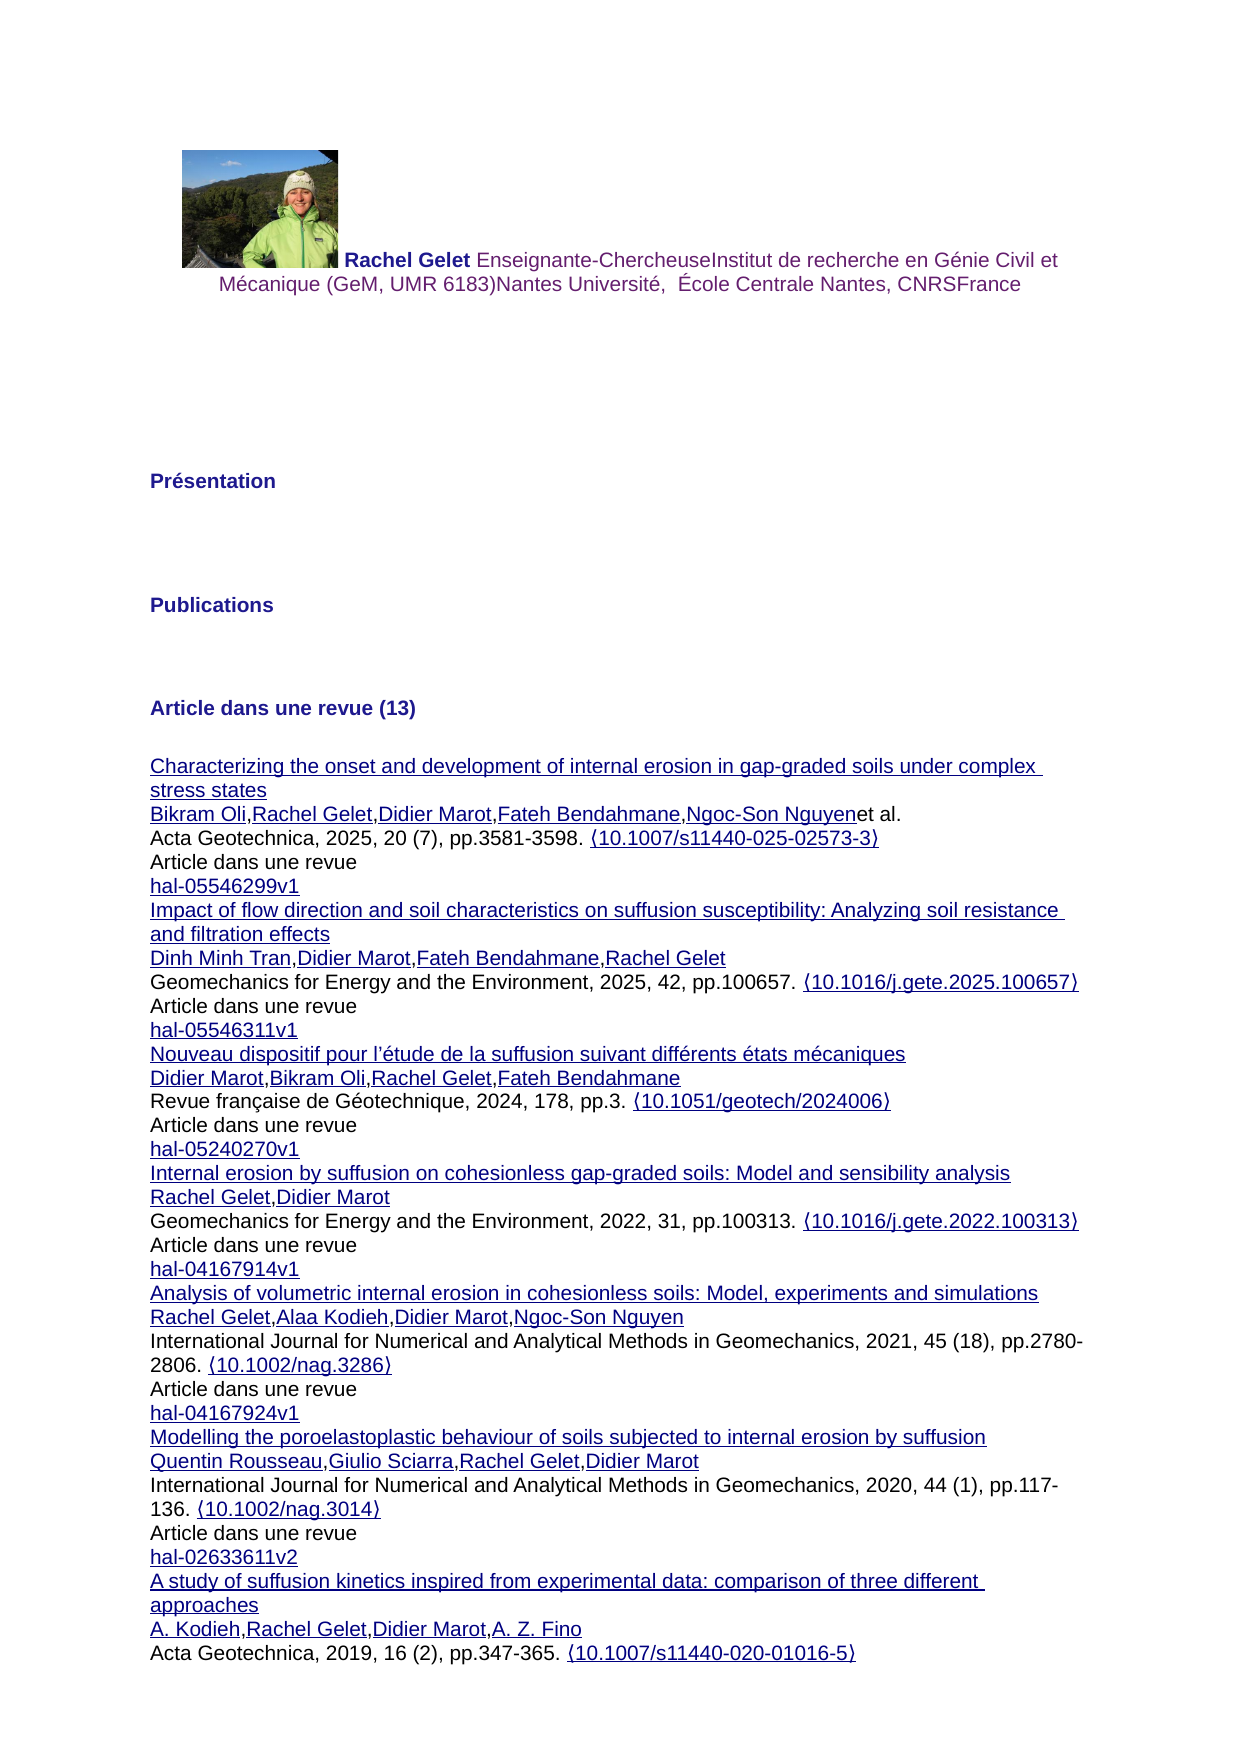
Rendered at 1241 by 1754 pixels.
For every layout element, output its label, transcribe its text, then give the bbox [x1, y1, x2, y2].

picture [182, 150, 339, 268]
table_cell A study of suffusion kinetics inspired from experimental data: comparison of three different approaches A. Kodieh,Rachel Gelet,Didier Marot,A. Z. Fino Acta Geotechnica, 2019, 16 (2), pp.347-365. ⟨10.1007/s11440-020-01016-5⟩ [150, 1569, 1090, 1664]
subtitle Article dans une revue (13) [150, 696, 1090, 719]
table_cell Impact of flow direction and soil characteristics on suffusion susceptibility: Analyzing soil resistance and filtration effects Dinh Minh Tran,Didier Marot,Fateh Bendahmane,Rachel Gelet Geomechanics for Energy and the Environment, 2025, 42, pp.100657. ⟨10.1016/j.gete.2025.100657⟩ Article dans une revue hal-05546311v1 [150, 898, 1090, 1041]
table_cell Nouveau dispositif pour l’étude de la suffusion suivant différents états mécaniques Didier Marot,Bikram Oli,Rachel Gelet,Fateh Bendahmane Revue française de Géotechnique, 2024, 178, pp.3. ⟨10.1051/geotech/2024006⟩ Article dans une revue hal-05240270v1 [150, 1041, 1090, 1161]
table_cell Modelling the poroelastoplastic behaviour of soils subjected to internal erosion by suffusion Quentin Rousseau,Giulio Sciarra,Rachel Gelet,Didier Marot International Journal for Numerical and Analytical Methods in Geomechanics, 2020, 44 (1), pp.117-136. ⟨10.1002/nag.3014⟩ Article dans une revue hal-02633611v2 [150, 1425, 1090, 1568]
table_cell Internal erosion by suffusion on cohesionless gap-graded soils: Model and sensibility analysis Rachel Gelet,Didier Marot Geomechanics for Energy and the Environment, 2022, 31, pp.100313. ⟨10.1016/j.gete.2022.100313⟩ Article dans une revue hal-04167914v1 [150, 1161, 1090, 1281]
table_header Characterizing the onset and development of internal erosion in gap-graded soils under complex stress states Bikram Oli,Rachel Gelet,Didier Marot,Fateh Bendahmane,Ngoc-Son Nguyenet al. Acta Geotechnica, 2025, 20 (7), pp.3581-3598. ⟨10.1007/s11440-025-02573-3⟩ Article dans une revue hal-05546299v1 [150, 754, 1090, 898]
subtitle Publications [150, 592, 1090, 616]
subtitle Rachel Gelet Enseignante-ChercheuseInstitut de recherche en Génie Civil et Mécanique (GeM, UMR 6183)Nantes Université, École Centrale Nantes, CNRSFrance [150, 150, 1090, 296]
subtitle Présentation [150, 468, 1090, 492]
table_cell Analysis of volumetric internal erosion in cohesionless soils: Model, experiments and simulations Rachel Gelet,Alaa Kodieh,Didier Marot,Ngoc-Son Nguyen International Journal for Numerical and Analytical Methods in Geomechanics, 2021, 45 (18), pp.2780-2806. ⟨10.1002/nag.3286⟩ Article dans une revue hal-04167924v1 [150, 1281, 1090, 1425]
